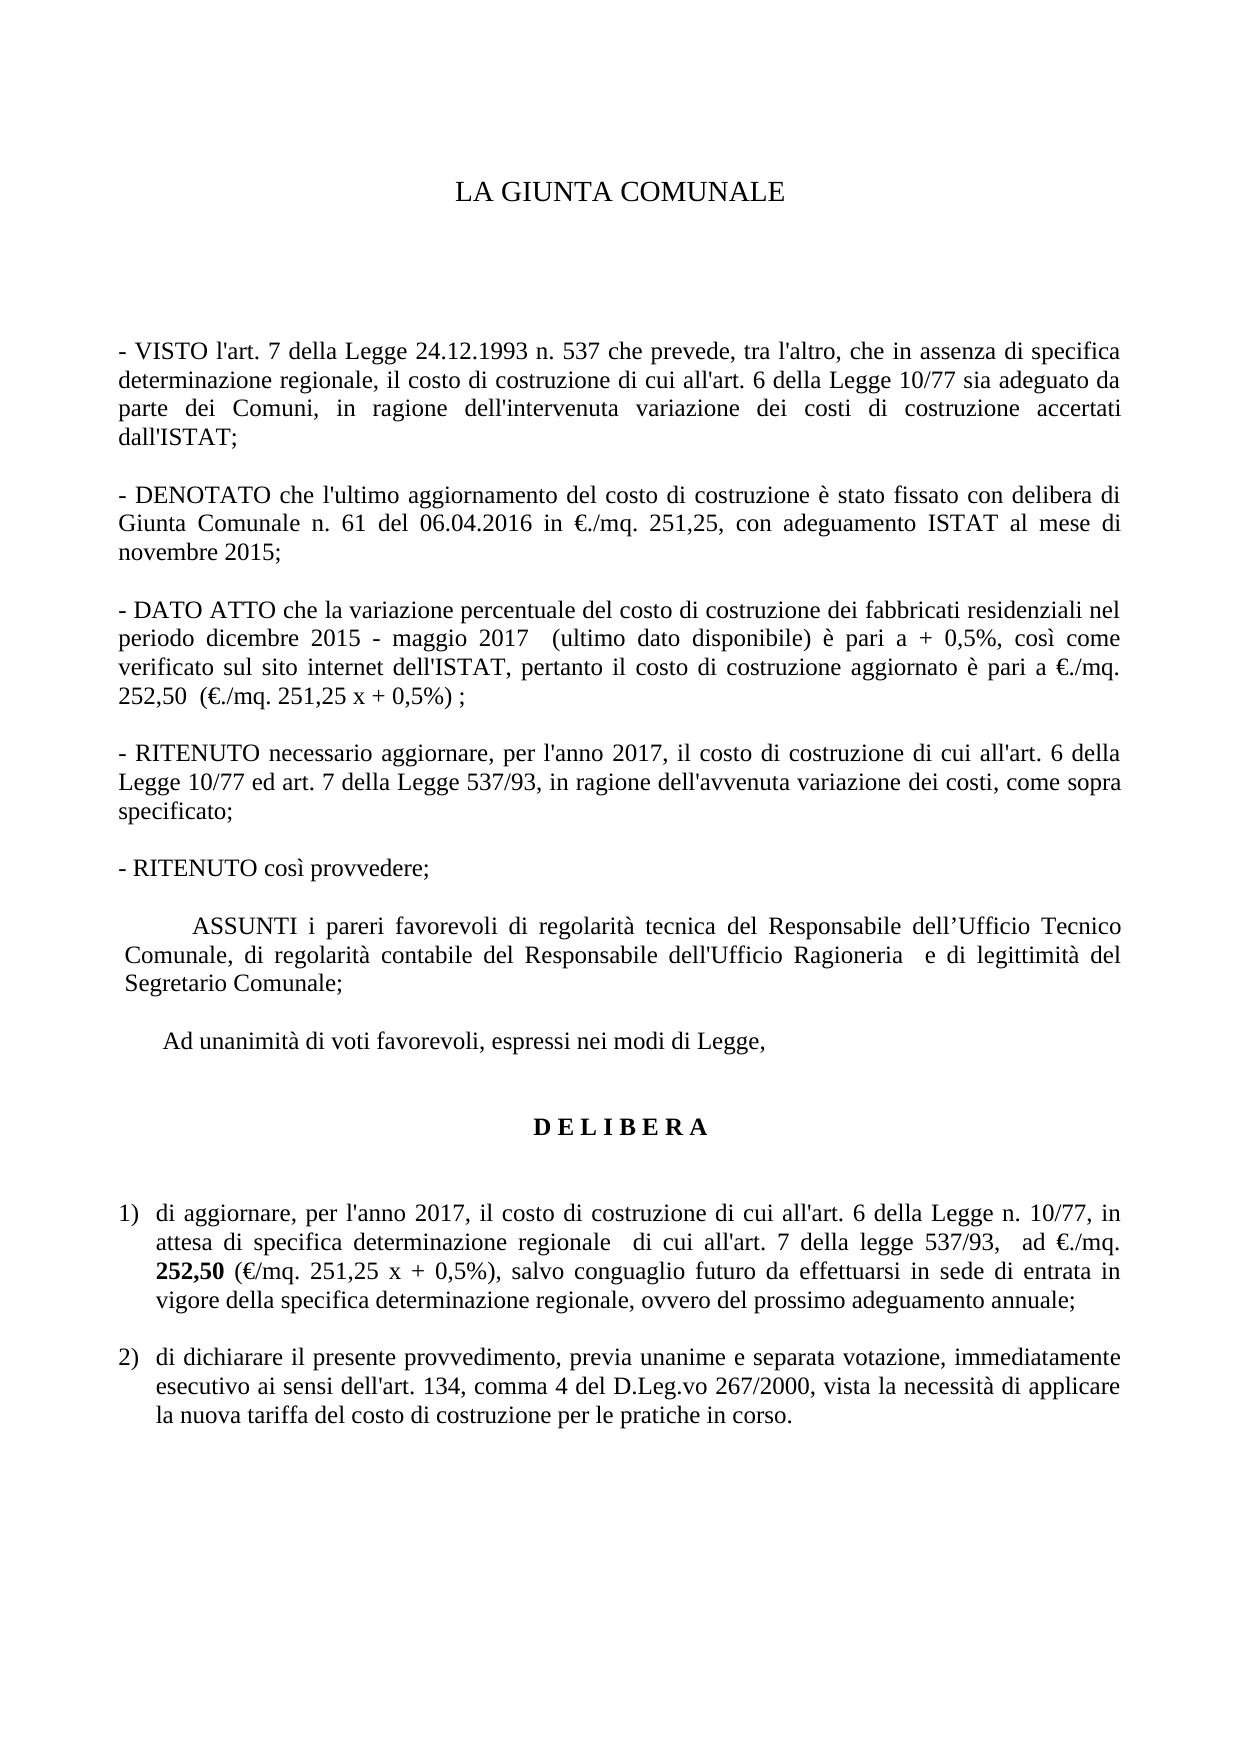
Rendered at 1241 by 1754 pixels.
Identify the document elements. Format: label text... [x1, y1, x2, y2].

text ASSUNTI i pareri favorevoli di regolarità tecnica del Responsabile dell’Ufficio Tecnico Comunale, di regolarità contabile del Responsabile dell'Ufficio Ragioneria e di legittimità del Segretario Comunale; [124, 911, 1122, 997]
text - RITENUTO necessario aggiornare, per l'anno 2017, il costo di costruzione di cui all'art. 6 della Legge 10/77 ed art. 7 della Legge 537/93, in ragione dell'avvenuta variazione dei costi, come sopra specificato; [118, 738, 1122, 825]
list di aggiornare, per l'anno 2017, il costo di costruzione di cui all'art. 6 della Legge n. 10/77, in attesa di specifica determinazione regionale di cui all'art. 7 della legge 537/93, ad €./mq. 252,50 (€/mq. 251,25 x + 0,5%), salvo conguaglio futuro da effettuarsi in sede di entrata in vigore della specifica determinazione regionale, ovvero del prossimo adeguamento annuale; [118, 1198, 1122, 1313]
text D E L I B E R A [118, 1112, 1122, 1141]
text Ad unanimità di voti favorevoli, espressi nei modi di Legge, [118, 1026, 1122, 1055]
text - VISTO l'art. 7 della Legge 24.12.1993 n. 537 che prevede, tra l'altro, che in assenza di specifica determinazione regionale, il costo di costruzione di cui all'art. 6 della Legge 10/77 sia adeguato da parte dei Comuni, in ragione dell'intervenuta variazione dei costi di costruzione accertati dall'ISTAT; [118, 336, 1122, 451]
title LA GIUNTA COMUNALE [118, 174, 1122, 207]
text - RITENUTO così provvedere; [118, 853, 1122, 882]
list di dichiarare il presente provvedimento, previa unanime e separata votazione, immediatamente esecutivo ai sensi dell'art. 134, comma 4 del D.Leg.vo 267/2000, vista la necessità di applicare la nuova tariffa del costo di costruzione per le pratiche in corso. [118, 1342, 1122, 1428]
text - DATO ATTO che la variazione percentuale del costo di costruzione dei fabbricati residenziali nel periodo dicembre 2015 - maggio 2017 (ultimo dato disponibile) è pari a + 0,5%, così come verificato sul sito internet dell'ISTAT, pertanto il costo di costruzione aggiornato è pari a €./mq. 252,50 (€./mq. 251,25 x + 0,5%) ; [118, 595, 1122, 710]
text - DENOTATO che l'ultimo aggiornamento del costo di costruzione è stato fissato con delibera di Giunta Comunale n. 61 del 06.04.2016 in €./mq. 251,25, con adeguamento ISTAT al mese di novembre 2015; [118, 480, 1122, 566]
